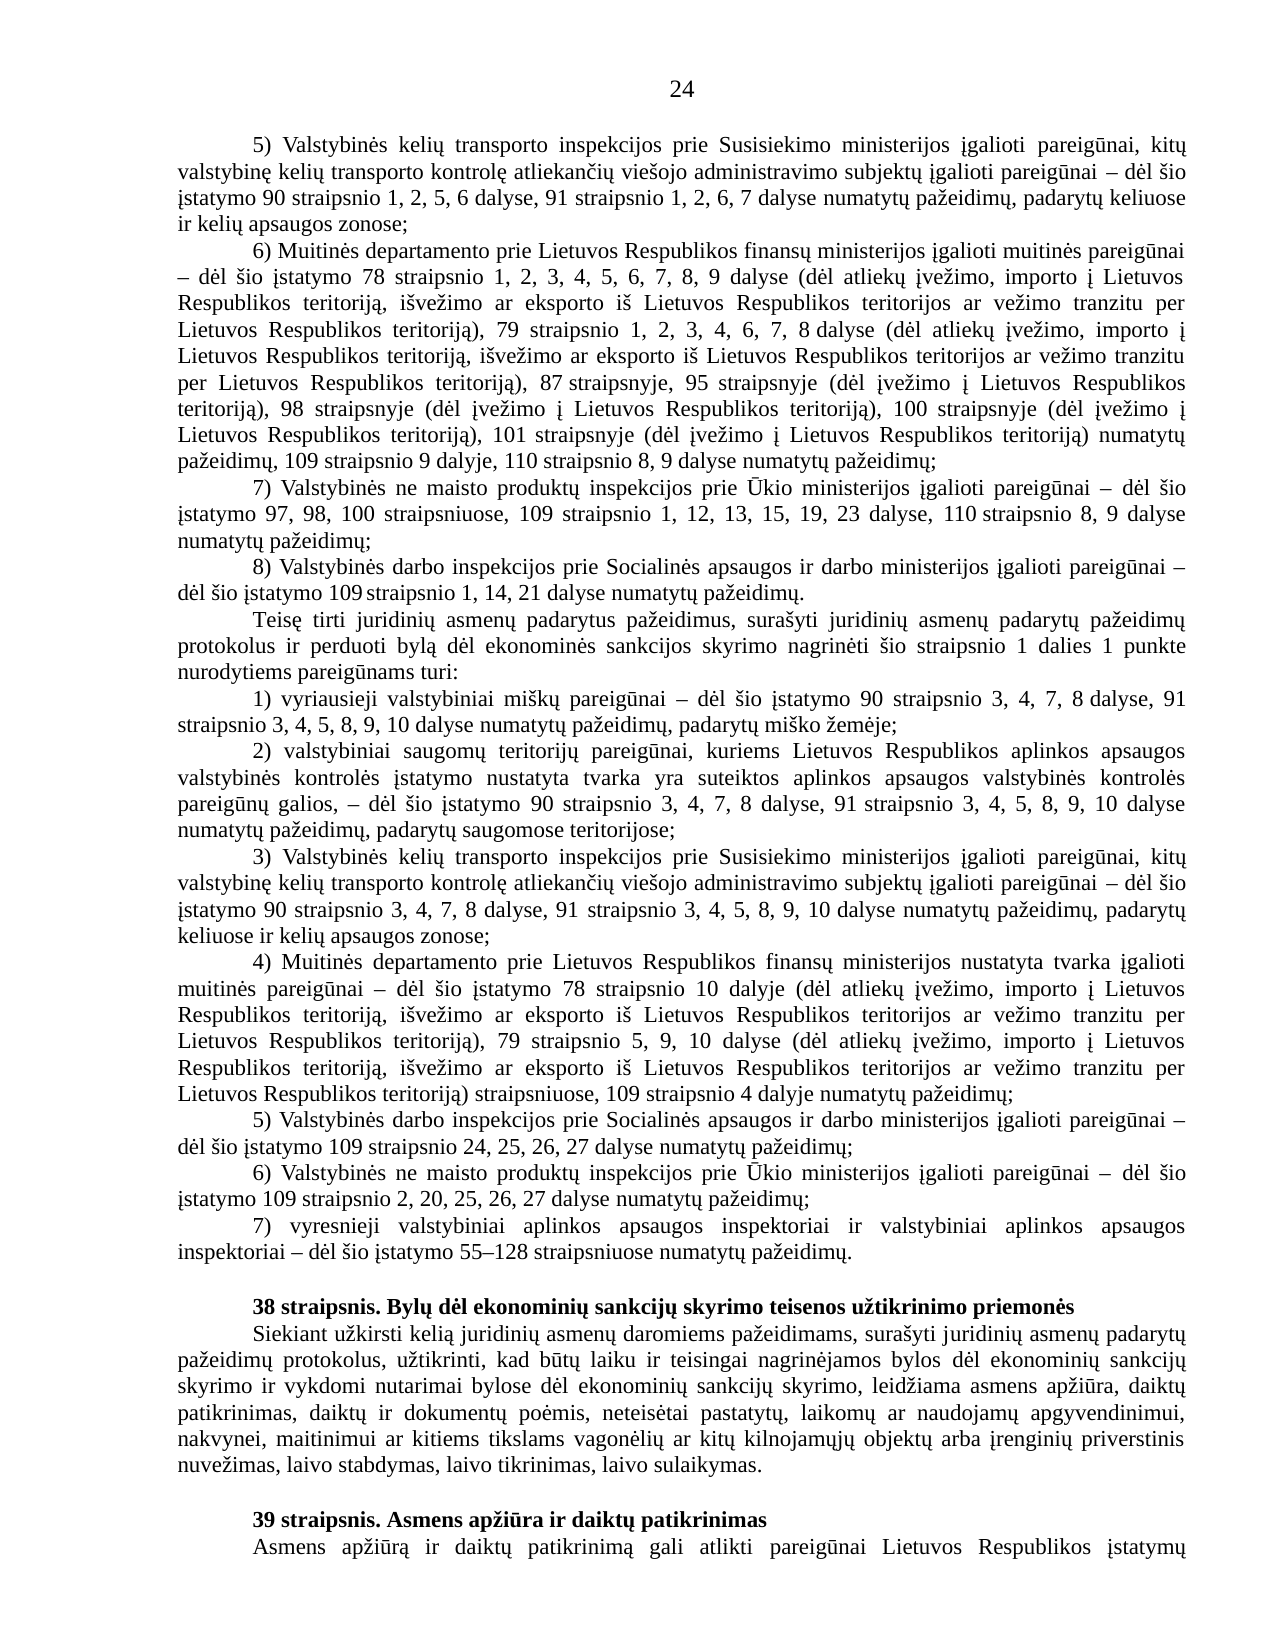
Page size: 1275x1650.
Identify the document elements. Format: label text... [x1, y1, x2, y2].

text Siekiant užkirsti kelią juridinių asmenų daromiems pažeidimams, surašyti juridinių asmenų padarytų pažeidimų protokolus, užtikrinti, kad būtų laiku ir teisingai nagrinėjamos bylos dėl ekonominių sankcijų skyrimo ir vykdomi nutarimai bylose dėl ekonominių sankcijų skyrimo, leidžiama asmens apžiūra, daiktų patikrinimas, daiktų ir dokumentų poėmis, neteisėtai pastatytų, laikomų ar naudojamų apgyvendinimui, nakvynei, maitinimui ar kitiems tikslams vagonėlių ar kitų kilnojamųjų objektų arba įrenginių priverstinis nuvežimas, laivo stabdymas, laivo tikrinimas, laivo sulaikymas. [177, 1320, 1186, 1478]
text 6) Muitinės departamento prie Lietuvos Respublikos finansų ministerijos įgalioti muitinės pareigūnai – dėl šio įstatymo 78 straipsnio 1, 2, 3, 4, 5, 6, 7, 8, 9 dalyse (dėl atliekų įvežimo, importo į Lietuvos Respublikos teritoriją, išvežimo ar eksporto iš Lietuvos Respublikos teritorijos ar vežimo tranzitu per Lietuvos Respublikos teritoriją), 79 straipsnio 1, 2, 3, 4, 6, 7, 8 dalyse (dėl atliekų įvežimo, importo į Lietuvos Respublikos teritoriją, išvežimo ar eksporto iš Lietuvos Respublikos teritorijos ar vežimo tranzitu per Lietuvos Respublikos teritoriją), 87 straipsnyje, 95 straipsnyje (dėl įvežimo į Lietuvos Respublikos teritoriją), 98 straipsnyje (dėl įvežimo į Lietuvos Respublikos teritoriją), 100 straipsnyje (dėl įvežimo į Lietuvos Respublikos teritoriją), 101 straipsnyje (dėl įvežimo į Lietuvos Respublikos teritoriją) numatytų pažeidimų, 109 straipsnio 9 dalyje, 110 straipsnio 8, 9 dalyse numatytų pažeidimų; [177, 237, 1186, 474]
text 7) vyresnieji valstybiniai aplinkos apsaugos inspektoriai ir valstybiniai aplinkos apsaugos inspektoriai – dėl šio įstatymo 55–128 straipsniuose numatytų pažeidimų. [177, 1212, 1186, 1264]
text 39 straipsnis. Asmens apžiūra ir daiktų patikrinimas [177, 1507, 1186, 1533]
text 5) Valstybinės darbo inspekcijos prie Socialinės apsaugos ir darbo ministerijos įgalioti pareigūnai – dėl šio įstatymo 109 straipsnio 24, 25, 26, 27 dalyse numatytų pažeidimų; [177, 1106, 1186, 1159]
text 2) valstybiniai saugomų teritorijų pareigūnai, kuriems Lietuvos Respublikos aplinkos apsaugos valstybinės kontrolės įstatymo nustatyta tvarka yra suteiktos aplinkos apsaugos valstybinės kontrolės pareigūnų galios, – dėl šio įstatymo 90 straipsnio 3, 4, 7, 8 dalyse, 91 straipsnio 3, 4, 5, 8, 9, 10 dalyse numatytų pažeidimų, padarytų saugomose teritorijose; [177, 737, 1186, 843]
text 3) Valstybinės kelių transporto inspekcijos prie Susisiekimo ministerijos įgalioti pareigūnai, kitų valstybinę kelių transporto kontrolę atliekančių viešojo administravimo subjektų įgalioti pareigūnai – dėl šio įstatymo 90 straipsnio 3, 4, 7, 8 dalyse, 91 straipsnio 3, 4, 5, 8, 9, 10 dalyse numatytų pažeidimų, padarytų keliuose ir kelių apsaugos zonose; [177, 843, 1186, 948]
text 4) Muitinės departamento prie Lietuvos Respublikos finansų ministerijos nustatyta tvarka įgalioti muitinės pareigūnai – dėl šio įstatymo 78 straipsnio 10 dalyje (dėl atliekų įvežimo, importo į Lietuvos Respublikos teritoriją, išvežimo ar eksporto iš Lietuvos Respublikos teritorijos ar vežimo tranzitu per Lietuvos Respublikos teritoriją), 79 straipsnio 5, 9, 10 dalyse (dėl atliekų įvežimo, importo į Lietuvos Respublikos teritoriją, išvežimo ar eksporto iš Lietuvos Respublikos teritorijos ar vežimo tranzitu per Lietuvos Respublikos teritoriją) straipsniuose, 109 straipsnio 4 dalyje numatytų pažeidimų; [177, 948, 1186, 1106]
text 1) vyriausieji valstybiniai miškų pareigūnai – dėl šio įstatymo 90 straipsnio 3, 4, 7, 8 dalyse, 91 straipsnio 3, 4, 5, 8, 9, 10 dalyse numatytų pažeidimų, padarytų miško žemėje; [177, 685, 1186, 737]
text 6) Valstybinės ne maisto produktų inspekcijos prie Ūkio ministerijos įgalioti pareigūnai – dėl šio įstatymo 109 straipsnio 2, 20, 25, 26, 27 dalyse numatytų pažeidimų; [177, 1159, 1186, 1212]
text 8) Valstybinės darbo inspekcijos prie Socialinės apsaugos ir darbo ministerijos įgalioti pareigūnai – dėl šio įstatymo 109 straipsnio 1, 14, 21 dalyse numatytų pažeidimų. [177, 553, 1186, 606]
text 5) Valstybinės kelių transporto inspekcijos prie Susisiekimo ministerijos įgalioti pareigūnai, kitų valstybinę kelių transporto kontrolę atliekančių viešojo administravimo subjektų įgalioti pareigūnai – dėl šio įstatymo 90 straipsnio 1, 2, 5, 6 dalyse, 91 straipsnio 1, 2, 6, 7 dalyse numatytų pažeidimų, padarytų keliuose ir kelių apsaugos zonose; [177, 131, 1186, 237]
text Asmens apžiūrą ir daiktų patikrinimą gali atlikti pareigūnai Lietuvos Respublikos įstatymų [177, 1533, 1186, 1559]
text 38 straipsnis. Bylų dėl ekonominių sankcijų skyrimo teisenos užtikrinimo priemonės [177, 1293, 1186, 1320]
text Teisę tirti juridinių asmenų padarytus pažeidimus, surašyti juridinių asmenų padarytų pažeidimų protokolus ir perduoti bylą dėl ekonominės sankcijos skyrimo nagrinėti šio straipsnio 1 dalies 1 punkte nurodytiems pareigūnams turi: [177, 606, 1186, 685]
text 7) Valstybinės ne maisto produktų inspekcijos prie Ūkio ministerijos įgalioti pareigūnai – dėl šio įstatymo 97, 98, 100 straipsniuose, 109 straipsnio 1, 12, 13, 15, 19, 23 dalyse, 110 straipsnio 8, 9 dalyse numatytų pažeidimų; [177, 474, 1186, 553]
